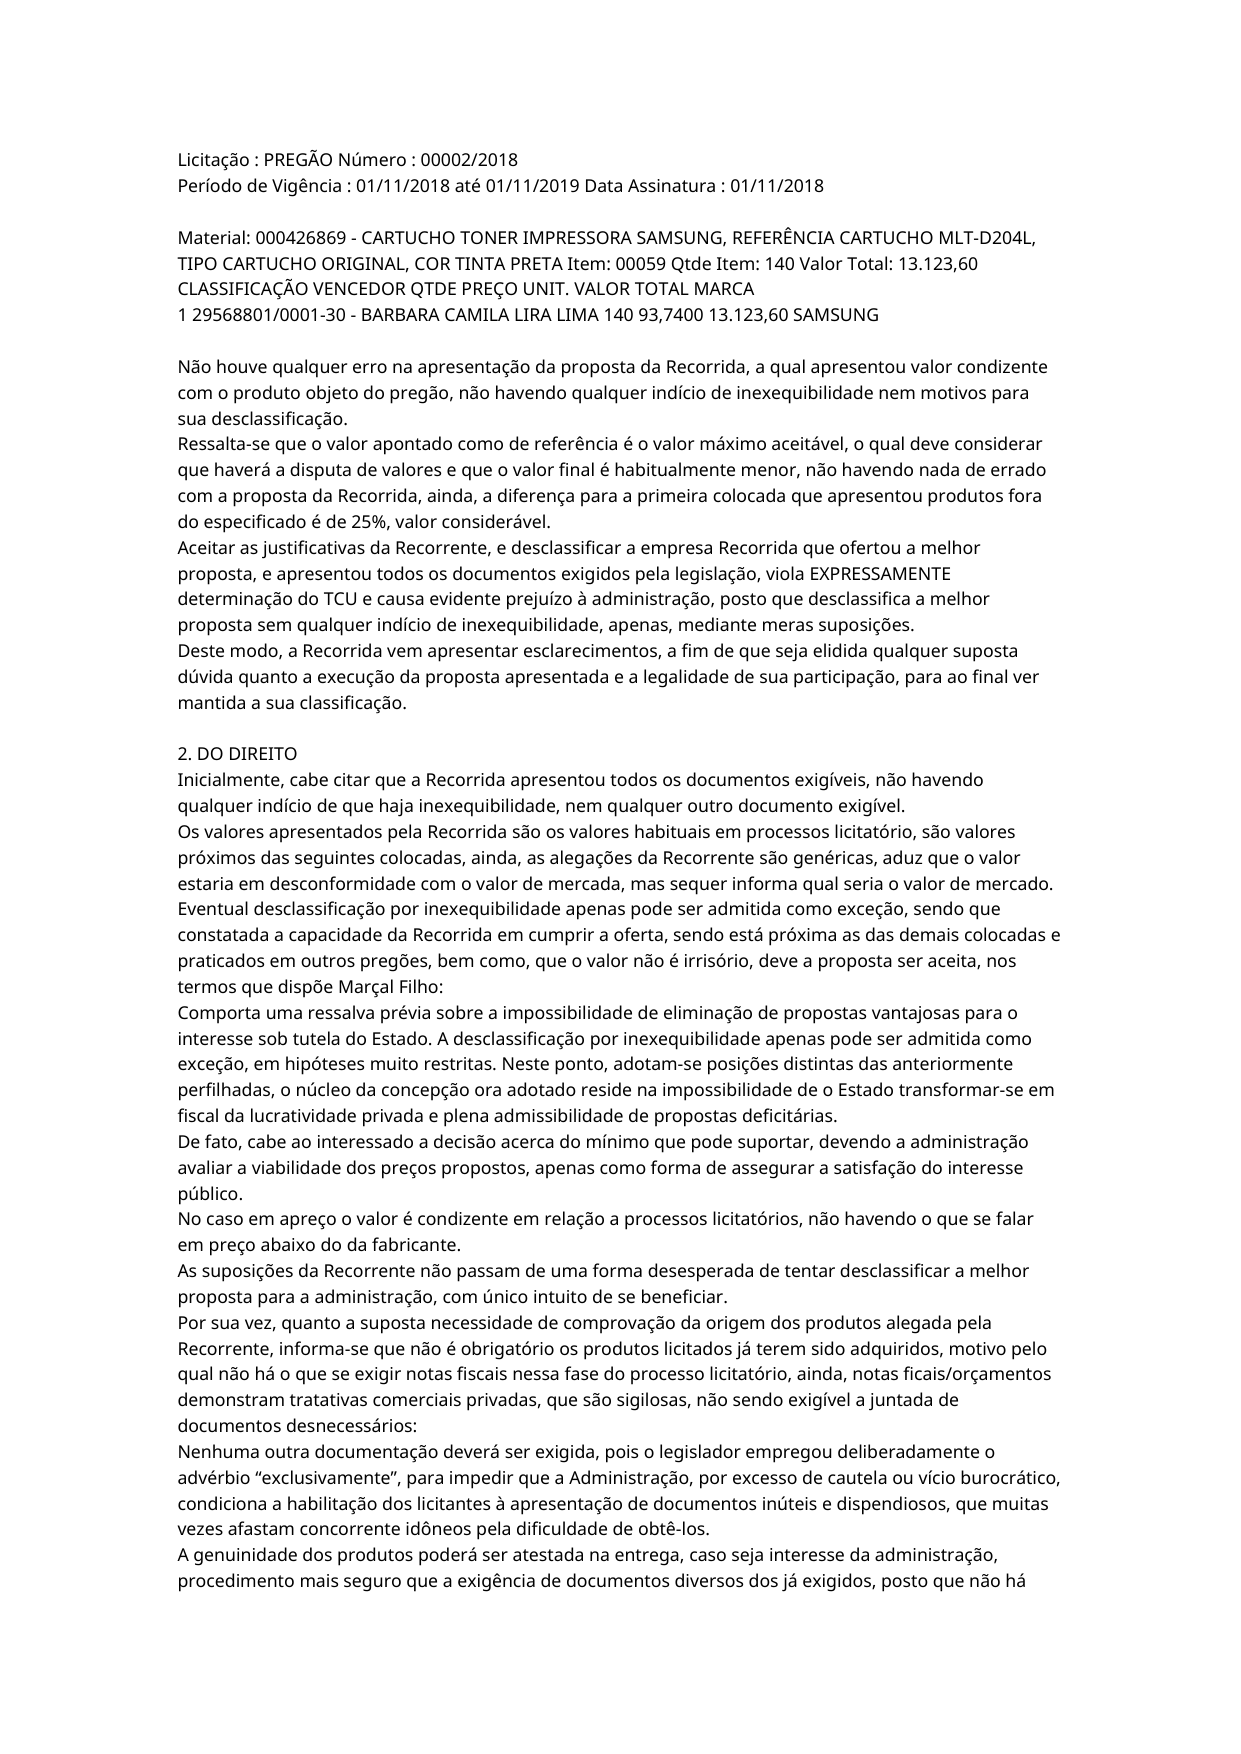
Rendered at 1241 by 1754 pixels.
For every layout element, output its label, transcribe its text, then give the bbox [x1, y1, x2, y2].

text Licitação : PREGÃO Número : 00002/2018 Período de Vigência : 01/11/2018 até 01/11/2019 Data Assinatura : 01/11/2018 Material: 000426869 - CARTUCHO TONER IMPRESSORA SAMSUNG, REFERÊNCIA CARTUCHO MLT-D204L, TIPO CARTUCHO ORIGINAL, COR TINTA PRETA Item: 00059 Qtde Item: 140 Valor Total: 13.123,60 CLASSIFICAÇÃO VENCEDOR QTDE PREÇO UNIT. VALOR TOTAL MARCA 1 29568801/0001-30 - BARBARA CAMILA LIRA LIMA 140 93,7400 13.123,60 SAMSUNG Não houve qualquer erro na apresentação da proposta da Recorrida, a qual apresentou valor condizente com o produto objeto do pregão, não havendo qualquer indício de inexequibilidade nem motivos para sua desclassificação. Ressalta-se que o valor apontado como de referência é o valor máximo aceitável, o qual deve considerar que haverá a disputa de valores e que o valor final é habitualmente menor, não havendo nada de errado com a proposta da Recorrida, ainda, a diferença para a primeira colocada que apresentou produtos fora do especificado é de 25%, valor considerável. Aceitar as justificativas da Recorrente, e desclassificar a empresa Recorrida que ofertou a melhor proposta, e apresentou todos os documentos exigidos pela legislação, viola EXPRESSAMENTE determinação do TCU e causa evidente prejuízo à administração, posto que desclassifica a melhor proposta sem qualquer indício de inexequibilidade, apenas, mediante meras suposições. Deste modo, a Recorrida vem apresentar esclarecimentos, a fim de que seja elidida qualquer suposta dúvida quanto a execução da proposta apresentada e a legalidade de sua participação, para ao final ver mantida a sua classificação. 2. DO DIREITO Inicialmente, cabe citar que a Recorrida apresentou todos os documentos exigíveis, não havendo qualquer indício de que haja inexequibilidade, nem qualquer outro documento exigível. Os valores apresentados pela Recorrida são os valores habituais em processos licitatório, são valores próximos das seguintes colocadas, ainda, as alegações da Recorrente são genéricas, aduz que o valor estaria em desconformidade com o valor de mercada, mas sequer informa qual seria o valor de mercado. Eventual desclassificação por inexequibilidade apenas pode ser admitida como exceção, sendo que constatada a capacidade da Recorrida em cumprir a oferta, sendo está próxima as das demais colocadas e praticados em outros pregões, bem como, que o valor não é irrisório, deve a proposta ser aceita, nos termos que dispõe Marçal Filho: Comporta uma ressalva prévia sobre a impossibilidade de eliminação de propostas vantajosas para o interesse sob tutela do Estado. A desclassificação por inexequibilidade apenas pode ser admitida como exceção, em hipóteses muito restritas. Neste ponto, adotam-se posições distintas das anteriormente perfilhadas, o núcleo da concepção ora adotado reside na impossibilidade de o Estado transformar-se em fiscal da lucratividade privada e plena admissibilidade de propostas deficitárias. De fato, cabe ao interessado a decisão acerca do mínimo que pode suportar, devendo a administração avaliar a viabilidade dos preços propostos, apenas como forma de assegurar a satisfação do interesse público. No caso em apreço o valor é condizente em relação a processos licitatórios, não havendo o que se falar em preço abaixo do da fabricante. As suposições da Recorrente não passam de uma forma desesperada de tentar desclassificar a melhor proposta para a administração, com único intuito de se beneficiar. Por sua vez, quanto a suposta necessidade de comprovação da origem dos produtos alegada pela Recorrente, informa-se que não é obrigatório os produtos licitados já terem sido adquiridos, motivo pelo qual não há o que se exigir notas fiscais nessa fase do processo licitatório, ainda, notas ficais/orçamentos demonstram tratativas comerciais privadas, que são sigilosas, não sendo exigível a juntada de documentos desnecessários: Nenhuma outra documentação deverá ser exigida, pois o legislador empregou deliberadamente o advérbio “exclusivamente”, para impedir que a Administração, por excesso de cautela ou vício burocrático, condiciona a habilitação dos licitantes à apresentação de documentos inúteis e dispendiosos, que muitas vezes afastam concorrente idôneos pela dificuldade de obtê-los. A genuinidade dos produtos poderá ser atestada na entrega, caso seja interesse da administração, procedimento mais seguro que a exigência de documentos diversos dos já exigidos, posto que não há [177, 148, 1063, 1593]
